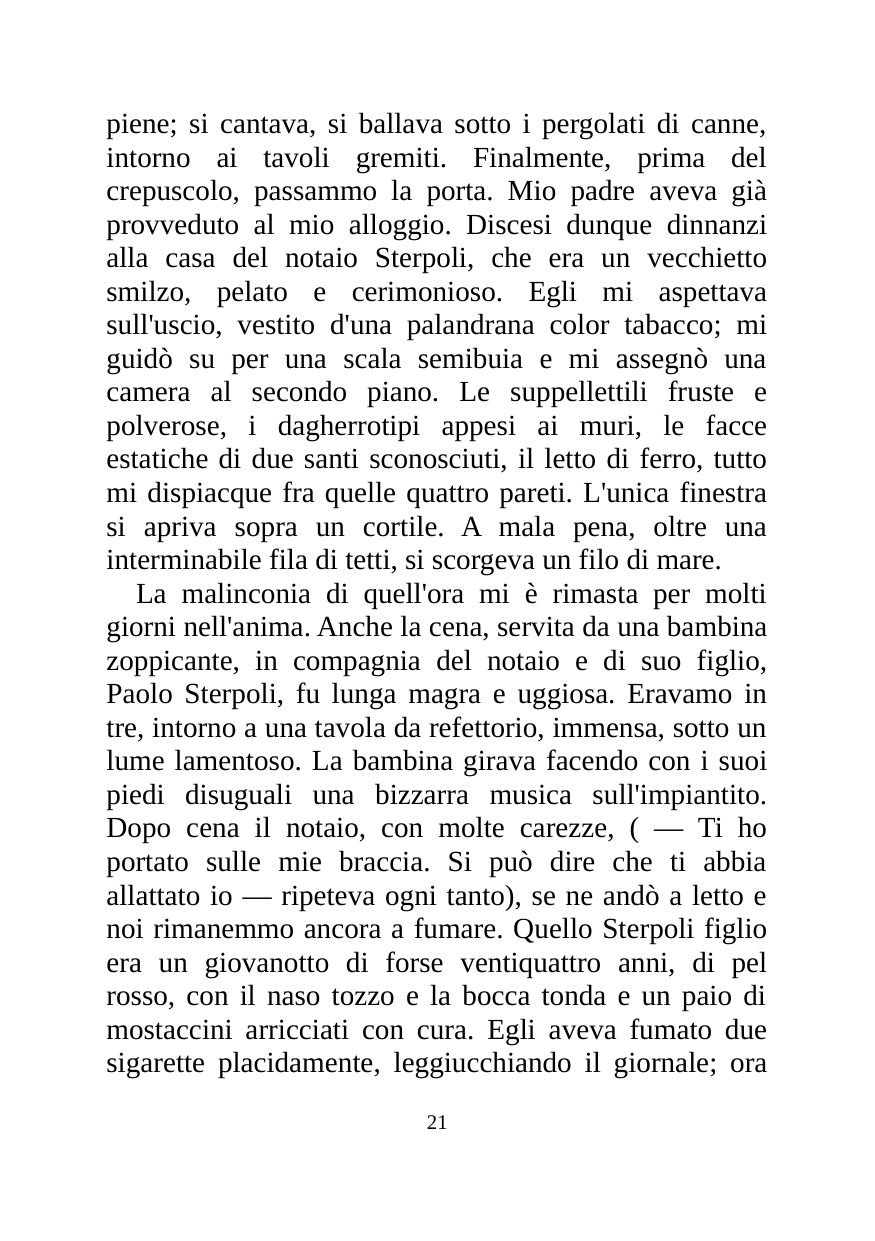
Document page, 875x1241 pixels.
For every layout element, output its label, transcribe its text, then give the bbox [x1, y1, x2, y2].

text La malinconia di quell'ora mi è rimasta per molti giorni nell'anima. Anche la cena, servita da una bambina zoppicante, in compagnia del notaio e di suo figlio, Paolo Sterpoli, fu lunga magra e uggiosa. Eravamo in tre, intorno a una tavola da refettorio, immensa, sotto un lume lamentoso. La bambina girava facendo con i suoi piedi disuguali una bizzarra musica sull'impiantito. Dopo cena il notaio, con molte carezze, ( — Ti ho portato sulle mie braccia. Si può dire che ti abbia allattato io — ripeteva ogni tanto), se ne andò a letto e noi rimanemmo ancora a fumare. Quello Sterpoli figlio era un giovanotto di forse ventiquattro anni, di pel rosso, con il naso tozzo e la bocca tonda e un paio di mostaccini arricciati con cura. Egli aveva fumato due sigarette placidamente, leggiucchiando il giornale; ora [106, 576, 768, 1079]
text piene; si cantava, si ballava sotto i pergolati di canne, intorno ai tavoli gremiti. Finalmente, prima del crepuscolo, passammo la porta. Mio padre aveva già provveduto al mio alloggio. Discesi dunque dinnanzi alla casa del notaio Sterpoli, che era un vecchietto smilzo, pelato e cerimonioso. Egli mi aspettava sull'uscio, vestito d'una palandrana color tabacco; mi guidò su per una scala semibuia e mi assegnò una camera al secondo piano. Le suppellettili fruste e polverose, i dagherrotipi appesi ai muri, le facce estatiche di due santi sconosciuti, il letto di ferro, tutto mi dispiacque fra quelle quattro pareti. L'unica finestra si apriva sopra un cortile. A mala pena, oltre una interminabile fila di tetti, si scorgeva un filo di mare. [106, 106, 768, 576]
